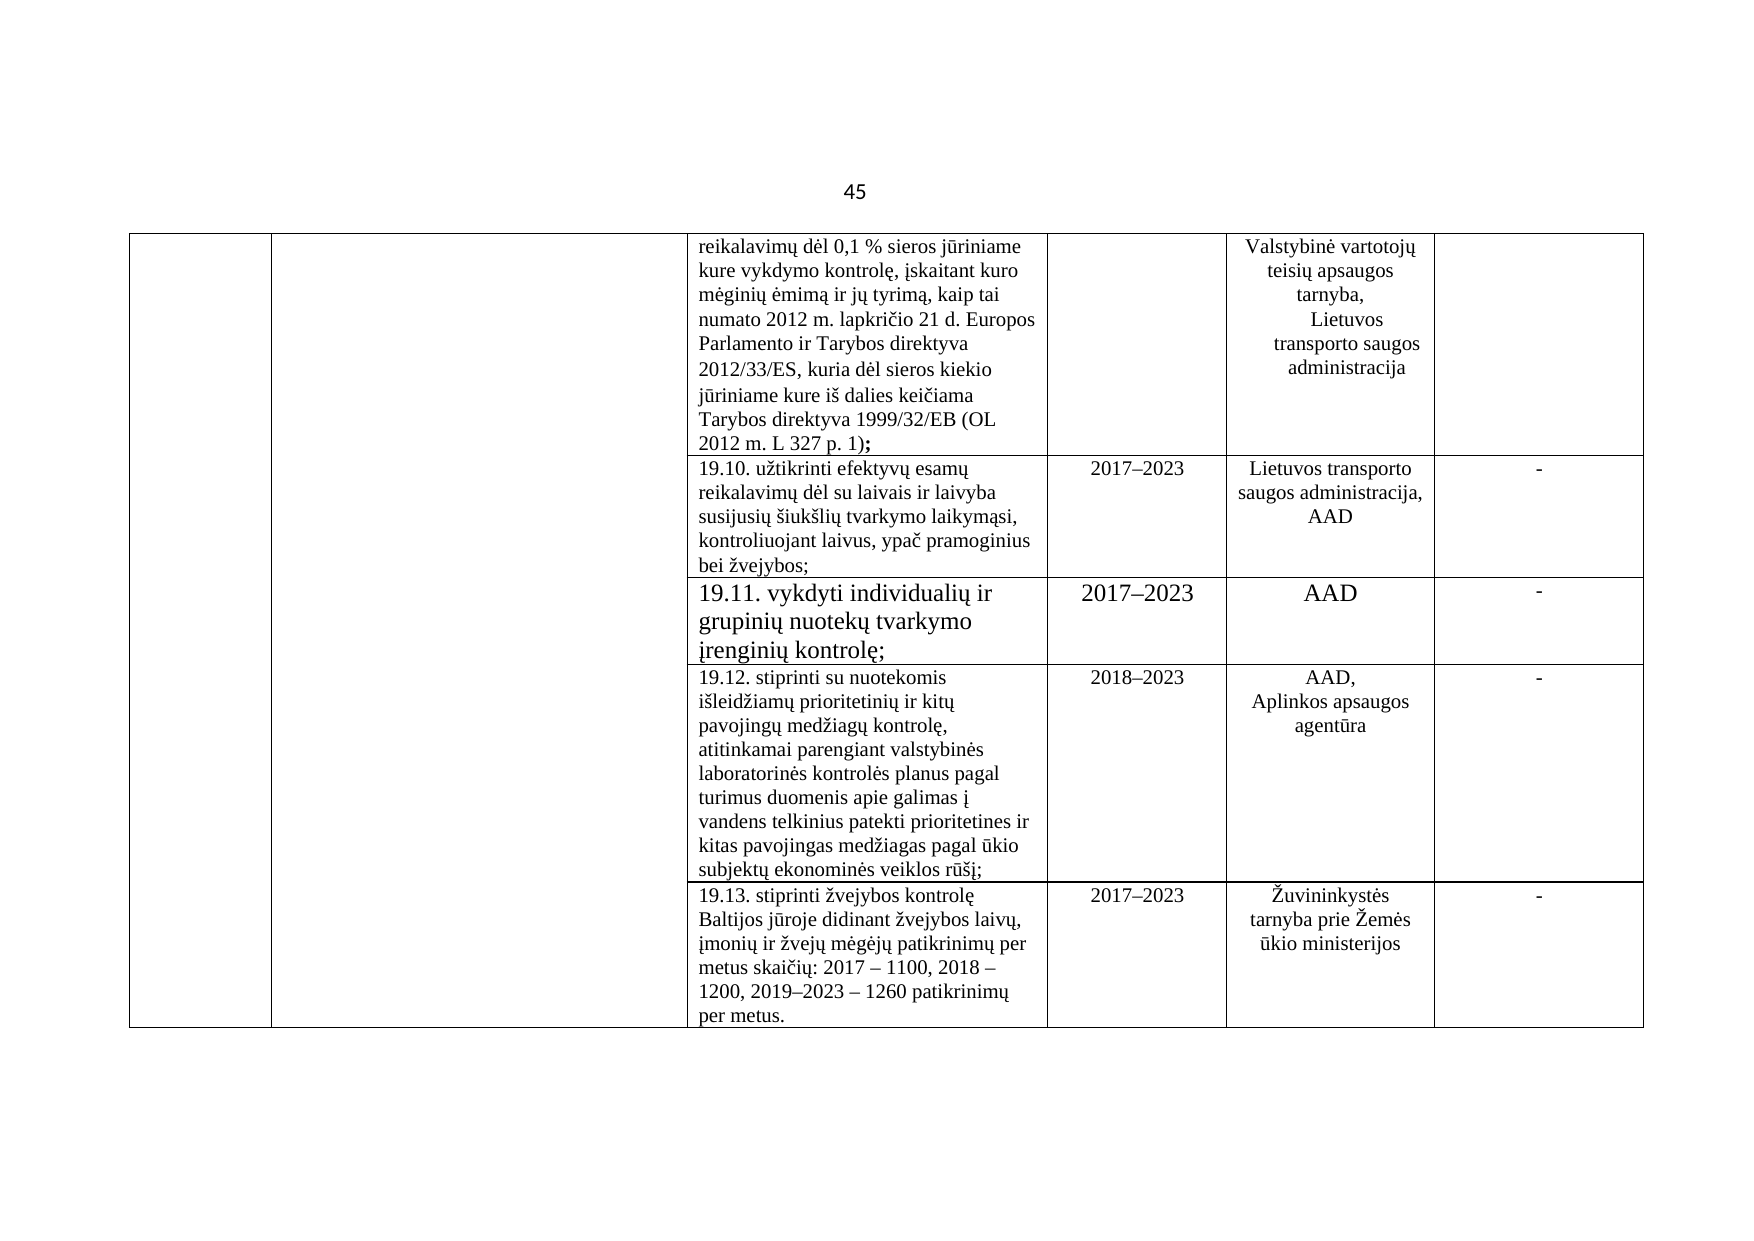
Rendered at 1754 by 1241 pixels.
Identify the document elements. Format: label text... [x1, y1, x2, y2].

table_cell [272, 234, 687, 1027]
table_cell AAD, Aplinkos apsaugos agentūra [1227, 665, 1434, 881]
table_cell Valstybinė vartotojų teisių apsaugos tarnyba, Lietuvos transporto saugos administracija [1227, 234, 1434, 455]
table_cell 19.12. stiprinti su nuotekomis išleidžiamų prioritetinių ir kitų pavojingų medžiagų kontrolę, atitinkamai parengiant valstybinės laboratorinės kontrolės planus pagal turimus duomenis apie galimas į vandens telkinius patekti prioritetines ir kitas pavojingas medžiagas pagal ūkio subjektų ekonominės veiklos rūšį; [688, 665, 1047, 881]
table_cell - [1435, 456, 1643, 577]
table_cell 2017–2023 [1048, 578, 1226, 664]
table_cell [130, 234, 271, 1027]
table_cell 19.11. vykdyti individualių ir grupinių nuotekų tvarkymo įrenginių kontrolę; [688, 578, 1047, 664]
table_cell reikalavimų dėl 0,1 % sieros jūriniame kure vykdymo kontrolę, įskaitant kuro mėginių ėmimą ir jų tyrimą, kaip tai numato 2012 m. lapkričio 21 d. Europos Parlamento ir Tarybos direktyva 2012/33/ES, kuria dėl sieros kiekio jūriniame kure iš dalies keičiama Tarybos direktyva 1999/32/EB (OL 2012 m. L 327 p. 1); [688, 234, 1047, 455]
table_cell 19.10. užtikrinti efektyvų esamų reikalavimų dėl su laivais ir laivyba susijusių šiukšlių tvarkymo laikymąsi, kontroliuojant laivus, ypač pramoginius bei žvejybos; [688, 456, 1047, 577]
table_cell - [1435, 234, 1643, 455]
table_cell - [1435, 883, 1643, 1027]
table_cell - [1435, 578, 1643, 664]
table_cell Žuvininkystės tarnyba prie Žemės ūkio ministerijos [1227, 883, 1434, 1027]
table_cell 2017–2023 [1048, 883, 1226, 1027]
table_cell AAD [1227, 578, 1434, 664]
table_cell [1048, 234, 1226, 455]
table_cell - [1435, 665, 1643, 881]
table_cell 2018–2023 [1048, 665, 1226, 881]
table_cell 2017–2023 [1048, 456, 1226, 577]
table_cell 19.13. stiprinti žvejybos kontrolę Baltijos jūroje didinant žvejybos laivų, įmonių ir žvejų mėgėjų patikrinimų per metus skaičių: 2017 – 1100, 2018 – 1200, 2019–2023 – 1260 patikrinimų per metus. [688, 883, 1047, 1027]
table_cell Lietuvos transporto saugos administracija, AAD [1227, 456, 1434, 577]
